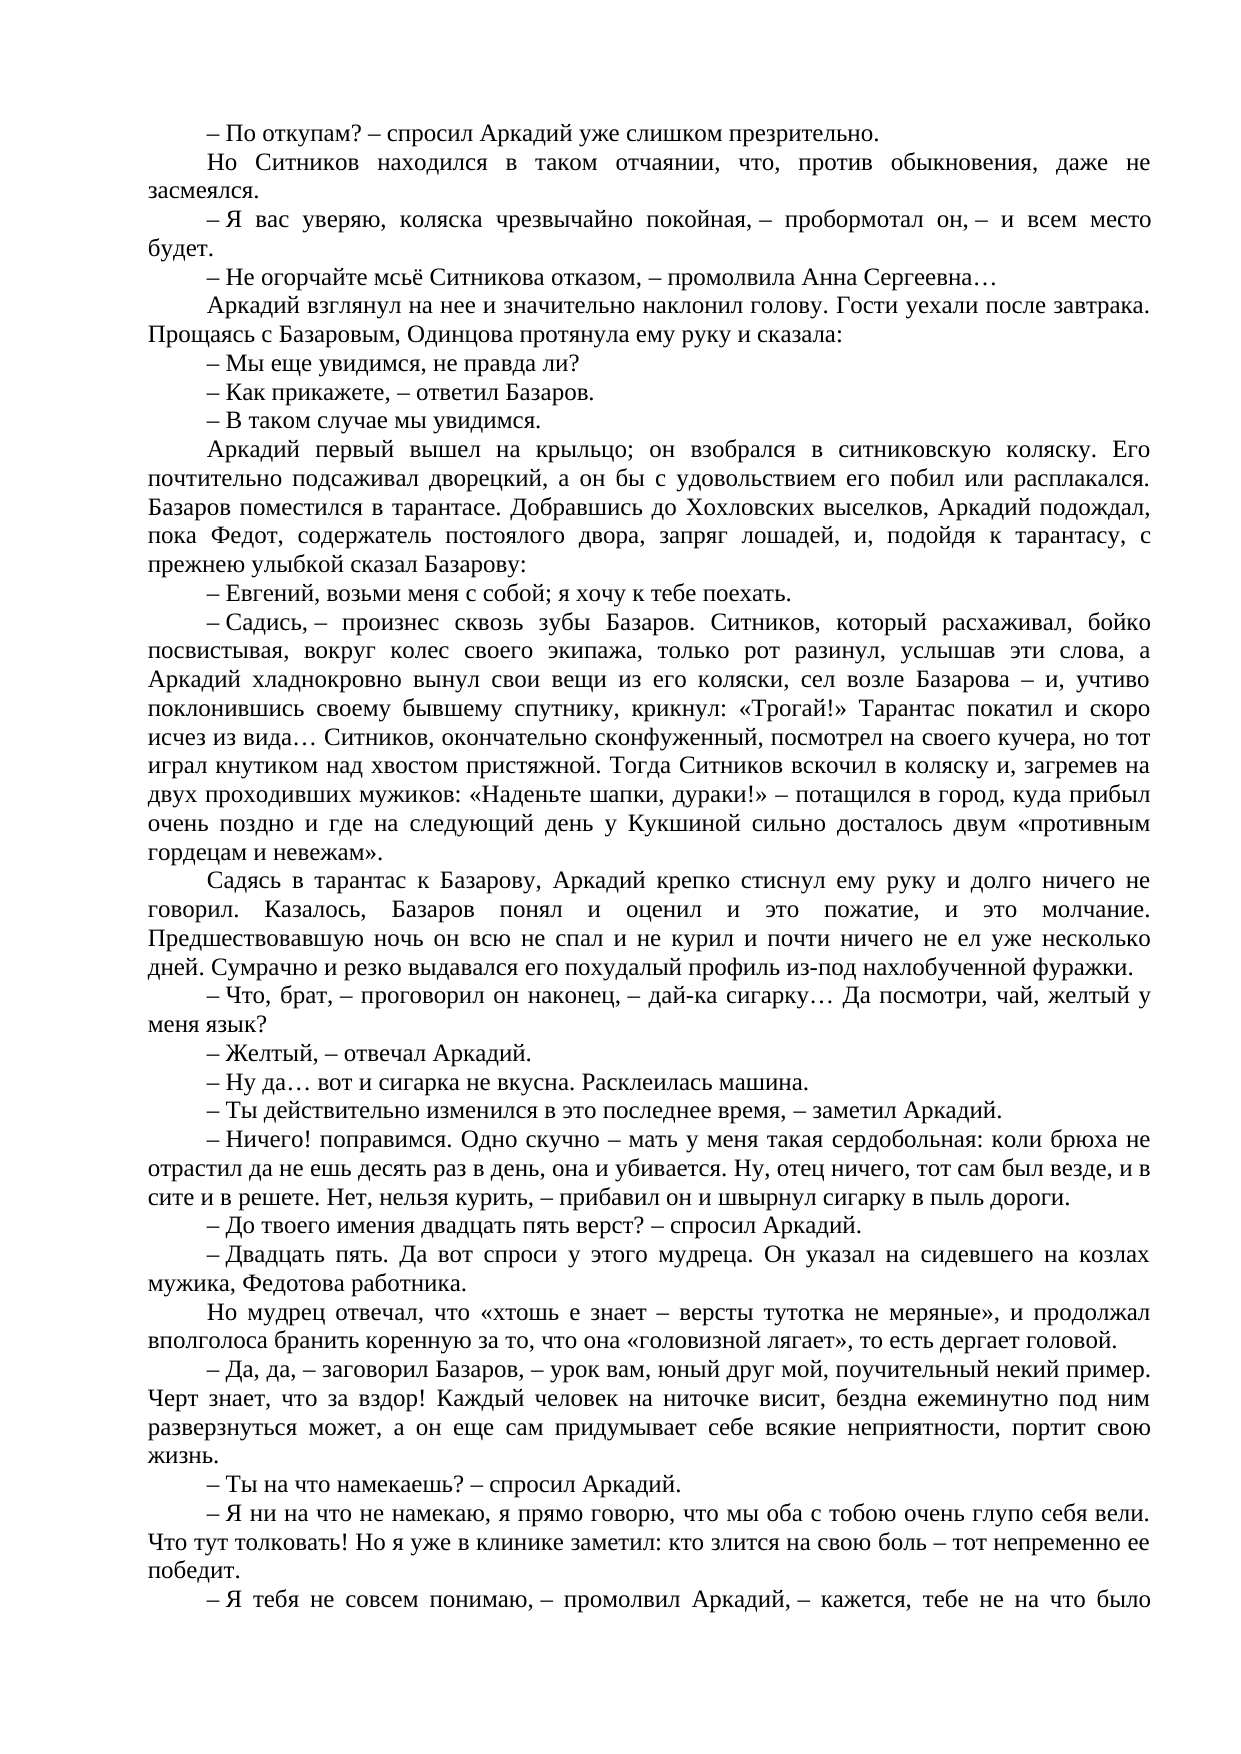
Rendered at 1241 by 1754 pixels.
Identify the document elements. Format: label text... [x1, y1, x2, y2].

text – Желтый, – отвечал Аркадий. [148, 1038, 1152, 1067]
text – Что, брат, – проговорил он наконец, – дай-ка сигарку… Да посмотри, чай, желтый у меня язык? [148, 981, 1152, 1038]
text – Мы еще увидимся, не правда ли? [148, 348, 1152, 377]
text Аркадий первый вышел на крыльцо; он взобрался в ситниковскую коляску. Его почтительно подсаживал дворецкий, а он бы с удовольствием его побил или расплакался. Базаров поместился в тарантасе. Добравшись до Хохловских выселков, Аркадий подождал, пока Федот, содержатель постоялого двора, запряг лошадей, и, подойдя к тарантасу, с прежнею улыбкой сказал Базарову: [148, 434, 1152, 578]
text – Я тебя не совсем понимаю, – промолвил Аркадий, – кажется, тебе не на что было [148, 1584, 1152, 1613]
text – Двадцать пять. Да вот спроси у этого мудреца. Он указал на сидевшего на козлах мужика, Федотова работника. [148, 1239, 1152, 1297]
text – Как прикажете, – ответил Базаров. [148, 377, 1152, 406]
text – Евгений, возьми меня с собой; я хочу к тебе поехать. [148, 578, 1152, 607]
text – В таком случае мы увидимся. [148, 406, 1152, 434]
text – Ты на что намекаешь? – спросил Аркадий. [148, 1469, 1152, 1498]
text – По откупам? – спросил Аркадий уже слишком презрительно. [148, 118, 1152, 147]
text Садясь в тарантас к Базарову, Аркадий крепко стиснул ему руку и долго ничего не говорил. Казалось, Базаров понял и оценил и это пожатие, и это молчание. Предшествовавшую ночь он всю не спал и не курил и почти ничего не ел уже несколько дней. Сумрачно и резко выдавался его похудалый профиль из-под нахлобученной фуражки. [148, 866, 1152, 981]
text – Да, да, – заговорил Базаров, – урок вам, юный друг мой, поучительный некий пример. Черт знает, что за вздор! Каждый человек на ниточке висит, бездна ежеминутно под ним разверзнуться может, а он еще сам придумывает себе всякие неприятности, портит свою жизнь. [148, 1354, 1152, 1469]
text – Ничего! поправимся. Одно скучно – мать у меня такая сердобольная: коли брюха не отрастил да не ешь десять раз в день, она и убивается. Ну, отец ничего, тот сам был везде, и в сите и в решете. Нет, нельзя курить, – прибавил он и швырнул сигарку в пыль дороги. [148, 1124, 1152, 1211]
text Аркадий взглянул на нее и значительно наклонил голову. Гости уехали после завтрака. Прощаясь с Базаровым, Одинцова протянула ему руку и сказала: [148, 291, 1152, 348]
text – Я ни на что не намекаю, я прямо говорю, что мы оба с тобою очень глупо себя вели. Что тут толковать! Но я уже в клинике заметил: кто злится на свою боль – тот непременно ее победит. [148, 1498, 1152, 1584]
text – Не огорчайте мсьё Ситникова отказом, – промолвила Анна Сергеевна… [148, 262, 1152, 291]
text Но мудрец отвечал, что «хтошь е знает – версты тутотка не меряные», и продолжал вполголоса бранить коренную за то, что она «головизной лягает», то есть дергает головой. [148, 1297, 1152, 1354]
text – Садись, – произнес сквозь зубы Базаров. Ситников, который расхаживал, бойко посвистывая, вокруг колес своего экипажа, только рот разинул, услышав эти слова, а Аркадий хладнокровно вынул свои вещи из его коляски, сел возле Базарова – и, учтиво поклонившись своему бывшему спутнику, крикнул: «Трогай!» Тарантас покатил и скоро исчез из вида… Ситников, окончательно сконфуженный, посмотрел на своего кучера, но тот играл кнутиком над хвостом пристяжной. Тогда Ситников вскочил в коляску и, загремев на двух проходивших мужиков: «Наденьте шапки, дураки!» – потащился в город, куда прибыл очень поздно и где на следующий день у Кукшиной сильно досталось двум «противным гордецам и невежам». [148, 607, 1152, 866]
text – До твоего имения двадцать пять верст? – спросил Аркадий. [148, 1211, 1152, 1239]
text – Ты действительно изменился в это последнее время, – заметил Аркадий. [148, 1096, 1152, 1124]
text – Я вас уверяю, коляска чрезвычайно покойная, – пробормотал он, – и всем место будет. [148, 204, 1152, 262]
text Но Ситников находился в таком отчаянии, что, против обыкновения, даже не засмеялся. [148, 147, 1152, 204]
text – Ну да… вот и сигарка не вкусна. Расклеилась машина. [148, 1067, 1152, 1096]
